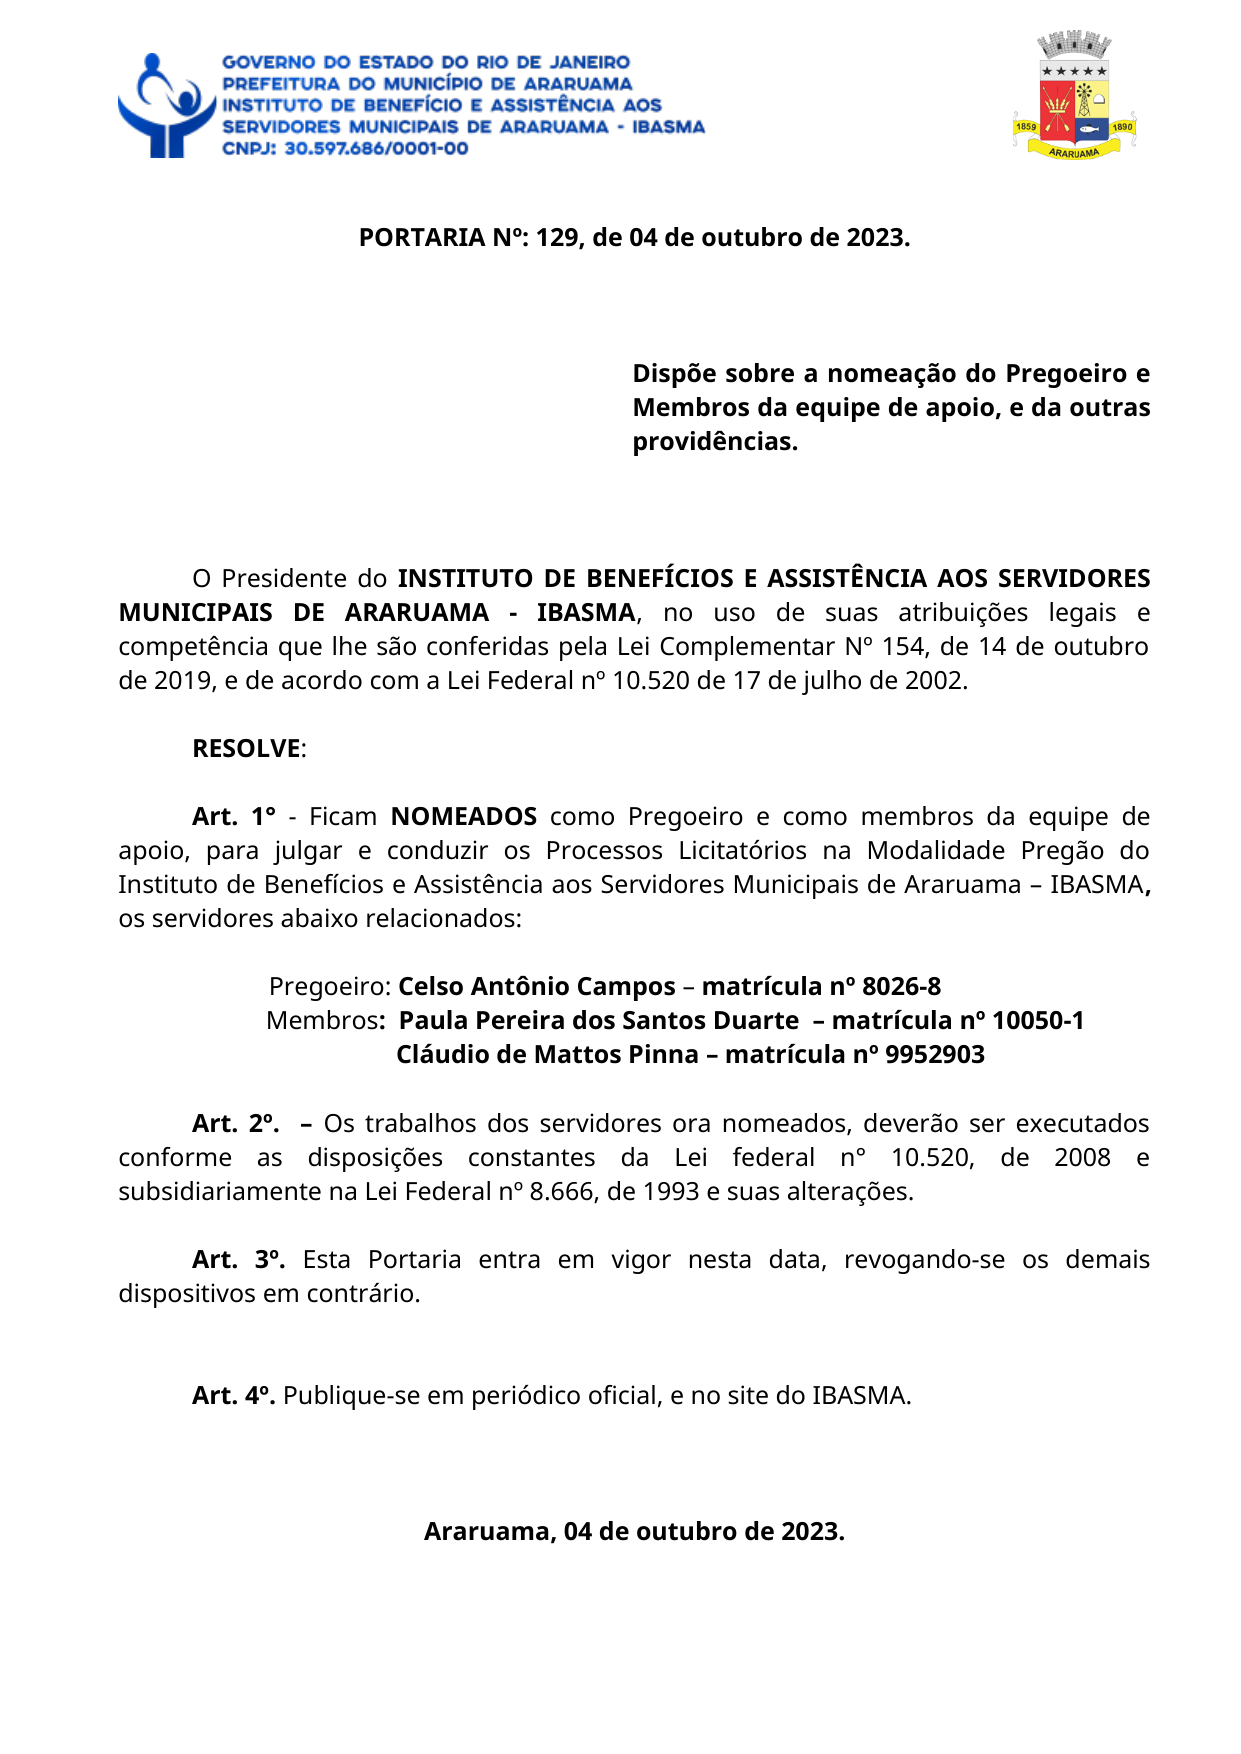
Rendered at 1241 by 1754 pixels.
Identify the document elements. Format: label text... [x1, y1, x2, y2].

text Art. 4º. Publique-se em periódico oficial, e no site do IBASMA. [118, 1378, 1152, 1412]
text Art. 2º. – Os trabalhos dos servidores ora nomeados, deverão ser executados conforme as disposições constantes da Lei federal n° 10.520, de 2008 e subsidiariamente na Lei Federal nº 8.666, de 1993 e suas alterações. [118, 1105, 1152, 1207]
text Araruama, 04 de outubro de 2023. [118, 1514, 1152, 1548]
text Cláudio de Mattos Pinna – matrícula nº 9952903 [195, 1037, 1152, 1071]
text Pregoeiro: Celso Antônio Campos – matrícula nº 8026-8 [195, 969, 1152, 1003]
picture [1012, 30, 1140, 160]
text Dispõe sobre a nomeação do Pregoeiro e Membros da equipe de apoio, e da outras providências. [632, 356, 1152, 458]
text Membros: Paula Pereira dos Santos Duarte – matrícula nº 10050-1 [195, 1003, 1152, 1037]
text O Presidente do INSTITUTO DE BENEFÍCIOS E ASSISTÊNCIA AOS SERVIDORES MUNICIPAIS DE ARARUAMA - IBASMA, no uso de suas atribuições legais e competência que lhe são conferidas pela Lei Complementar Nº 154, de 14 de outubro de 2019, e de acordo com a Lei Federal nº 10.520 de 17 de julho de 2002. [118, 560, 1152, 696]
text Art. 3º. Esta Portaria entra em vigor nesta data, revogando-se os demais dispositivos em contrário. [118, 1241, 1152, 1309]
text PORTARIA Nº: 129, de 04 de outubro de 2023. [118, 219, 1152, 254]
text Art. 1° - Ficam NOMEADOS como Pregoeiro e como membros da equipe de apoio, para julgar e conduzir os Processos Licitatórios na Modalidade Pregão do Instituto de Benefícios e Assistência aos Servidores Municipais de Araruama – IBASMA, os servidores abaixo relacionados: [118, 799, 1152, 935]
text RESOLVE: [118, 731, 1152, 764]
picture [118, 53, 706, 158]
